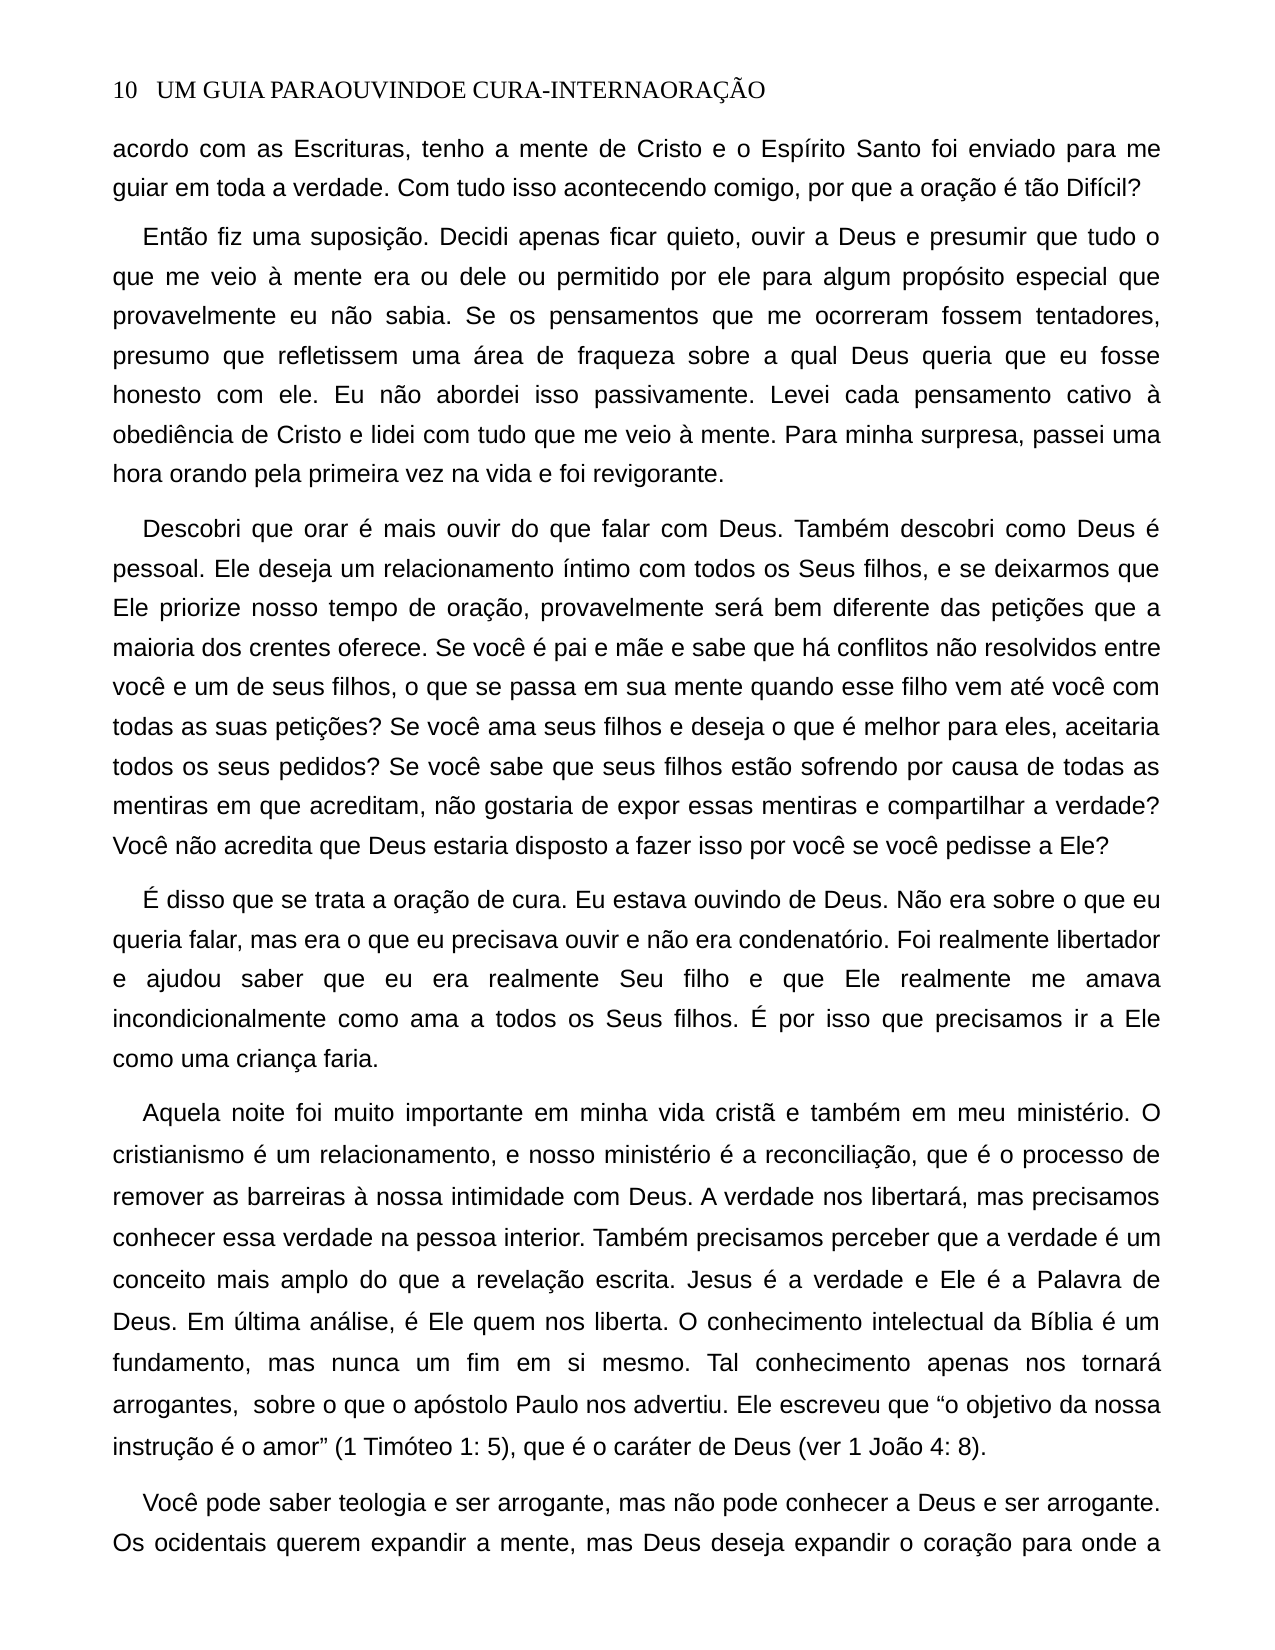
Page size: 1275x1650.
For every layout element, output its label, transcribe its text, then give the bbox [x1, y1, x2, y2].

text É disso que se trata a oração de cura. Eu estava ouvindo de Deus. Não era sobre o que eu queria falar, mas era o que eu precisava ouvir e não era condenatório. Foi realmente libertador e ajudou saber que eu era realmente Seu filho e que Ele realmente me amava incondicionalmente como ama a todos os Seus filhos. É por isso que precisamos ir a Ele como uma criança faria. [112, 885, 1162, 1072]
text Aquela noite foi muito importante em minha vida cristã e também em meu ministério. O cristianismo é um relacionamento, e nosso ministério é a reconciliação, que é o processo de remover as barreiras à nossa intimidade com Deus. A verdade nos libertará, mas precisamos conhecer essa verdade na pessoa interior. Também precisamos perceber que a verdade é um conceito mais amplo do que a revelação escrita. Jesus é a verdade e Ele é a Palavra de Deus. Em última análise, é Ele quem nos liberta. O conhecimento intelectual da Bíblia é um fundamento, mas nunca um fim em si mesmo. Tal conhecimento apenas nos tornará arrogantes, sobre o que o apóstolo Paulo nos advertiu. Ele escreveu que “o objetivo da nossa instrução é o amor” (1 Timóteo 1: 5), que é o caráter de Deus (ver 1 João 4: 8). [112, 1098, 1162, 1460]
text Descobri que orar é mais ouvir do que falar com Deus. Também descobri como Deus é pessoal. Ele deseja um relacionamento íntimo com todos os Seus filhos, e se deixarmos que Ele priorize nosso tempo de oração, provavelmente será bem diferente das petições que a maioria dos crentes oferece. Se você é pai e mãe e sabe que há conflitos não resolvidos entre você e um de seus filhos, o que se passa em sua mente quando esse filho vem até você com todas as suas petições? Se você ama seus filhos e deseja o que é melhor para eles, aceitaria todos os seus pedidos? Se você sabe que seus filhos estão sofrendo por causa de todas as mentiras em que acreditam, não gostaria de expor essas mentiras e compartilhar a verdade? Você não acredita que Deus estaria disposto a fazer isso por você se você pedisse a Ele? [112, 514, 1162, 859]
text Então fiz uma suposição. Decidi apenas ficar quieto, ouvir a Deus e presumir que tudo o que me veio à mente era ou dele ou permitido por ele para algum propósito especial que provavelmente eu não sabia. Se os pensamentos que me ocorreram fossem tentadores, presumo que refletissem uma área de fraqueza sobre a qual Deus queria que eu fosse honesto com ele. Eu não abordei isso passivamente. Levei cada pensamento cativo à obediência de Cristo e lidei com tudo que me veio à mente. Para minha surpresa, passei uma hora orando pela primeira vez na vida e foi revigorante. [112, 222, 1162, 488]
text acordo com as Escrituras, tenho a mente de Cristo e o Espírito Santo foi enviado para me guiar em toda a verdade. Com tudo isso acontecendo comigo, por que a oração é tão Difícil? [112, 134, 1162, 202]
text Você pode saber teologia e ser arrogante, mas não pode conhecer a Deus e ser arrogante. Os ocidentais querem expandir a mente, mas Deus deseja expandir o coração para onde a [112, 1488, 1162, 1556]
